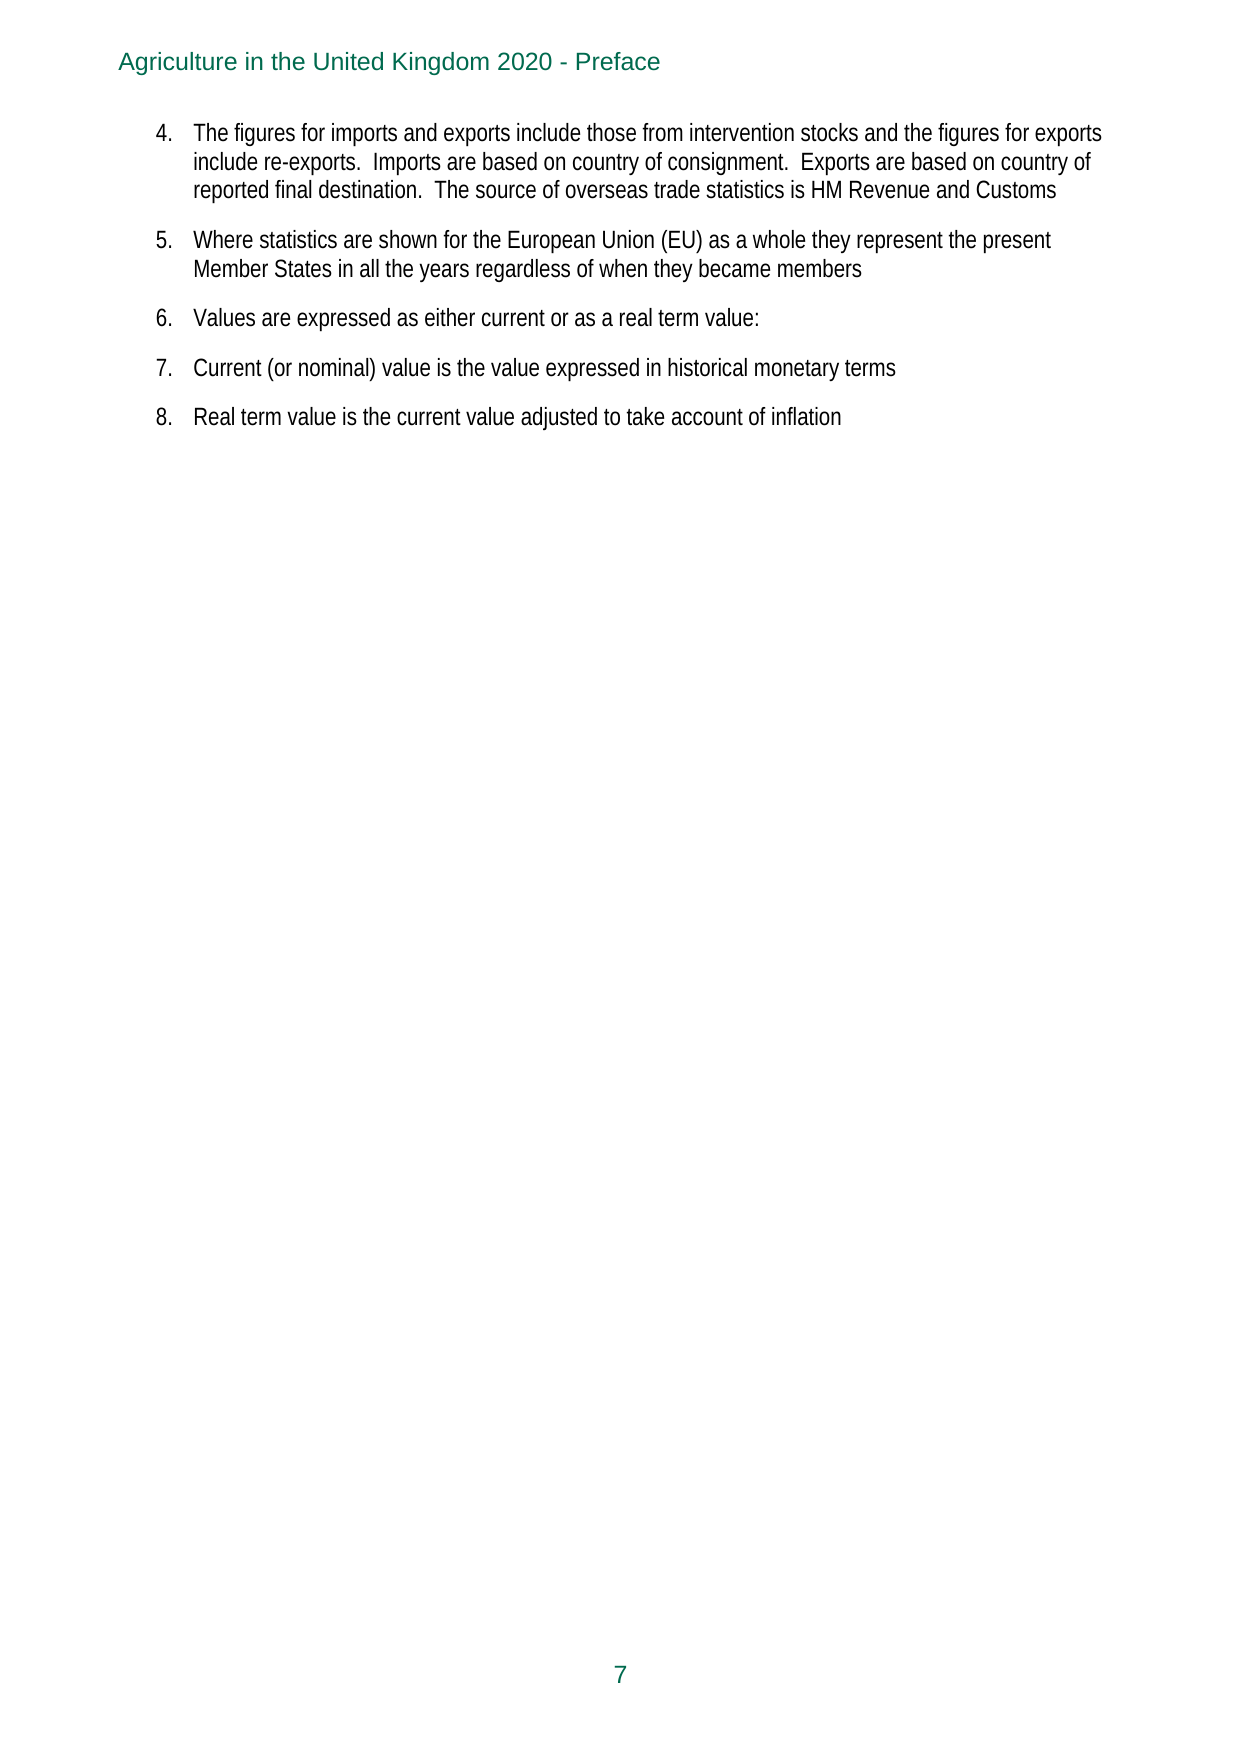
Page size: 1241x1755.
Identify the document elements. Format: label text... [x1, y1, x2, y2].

list The figures for imports and exports include those from intervention stocks and the figures for exports include re-exports. Imports are based on country of consignment. Exports are based on country of reported final destination. The source of overseas trade statistics is HM Revenue and Customs [156, 118, 1122, 204]
list Where statistics are shown for the European Union (EU) as a whole they represent the present Member States in all the years regardless of when they became members [156, 225, 1122, 282]
list Current (or nominal) value is the value expressed in historical monetary terms [156, 352, 1122, 381]
list Values are expressed as either current or as a real term value: [156, 303, 1122, 332]
list Real term value is the current value adjusted to take account of inflation [156, 402, 1122, 431]
